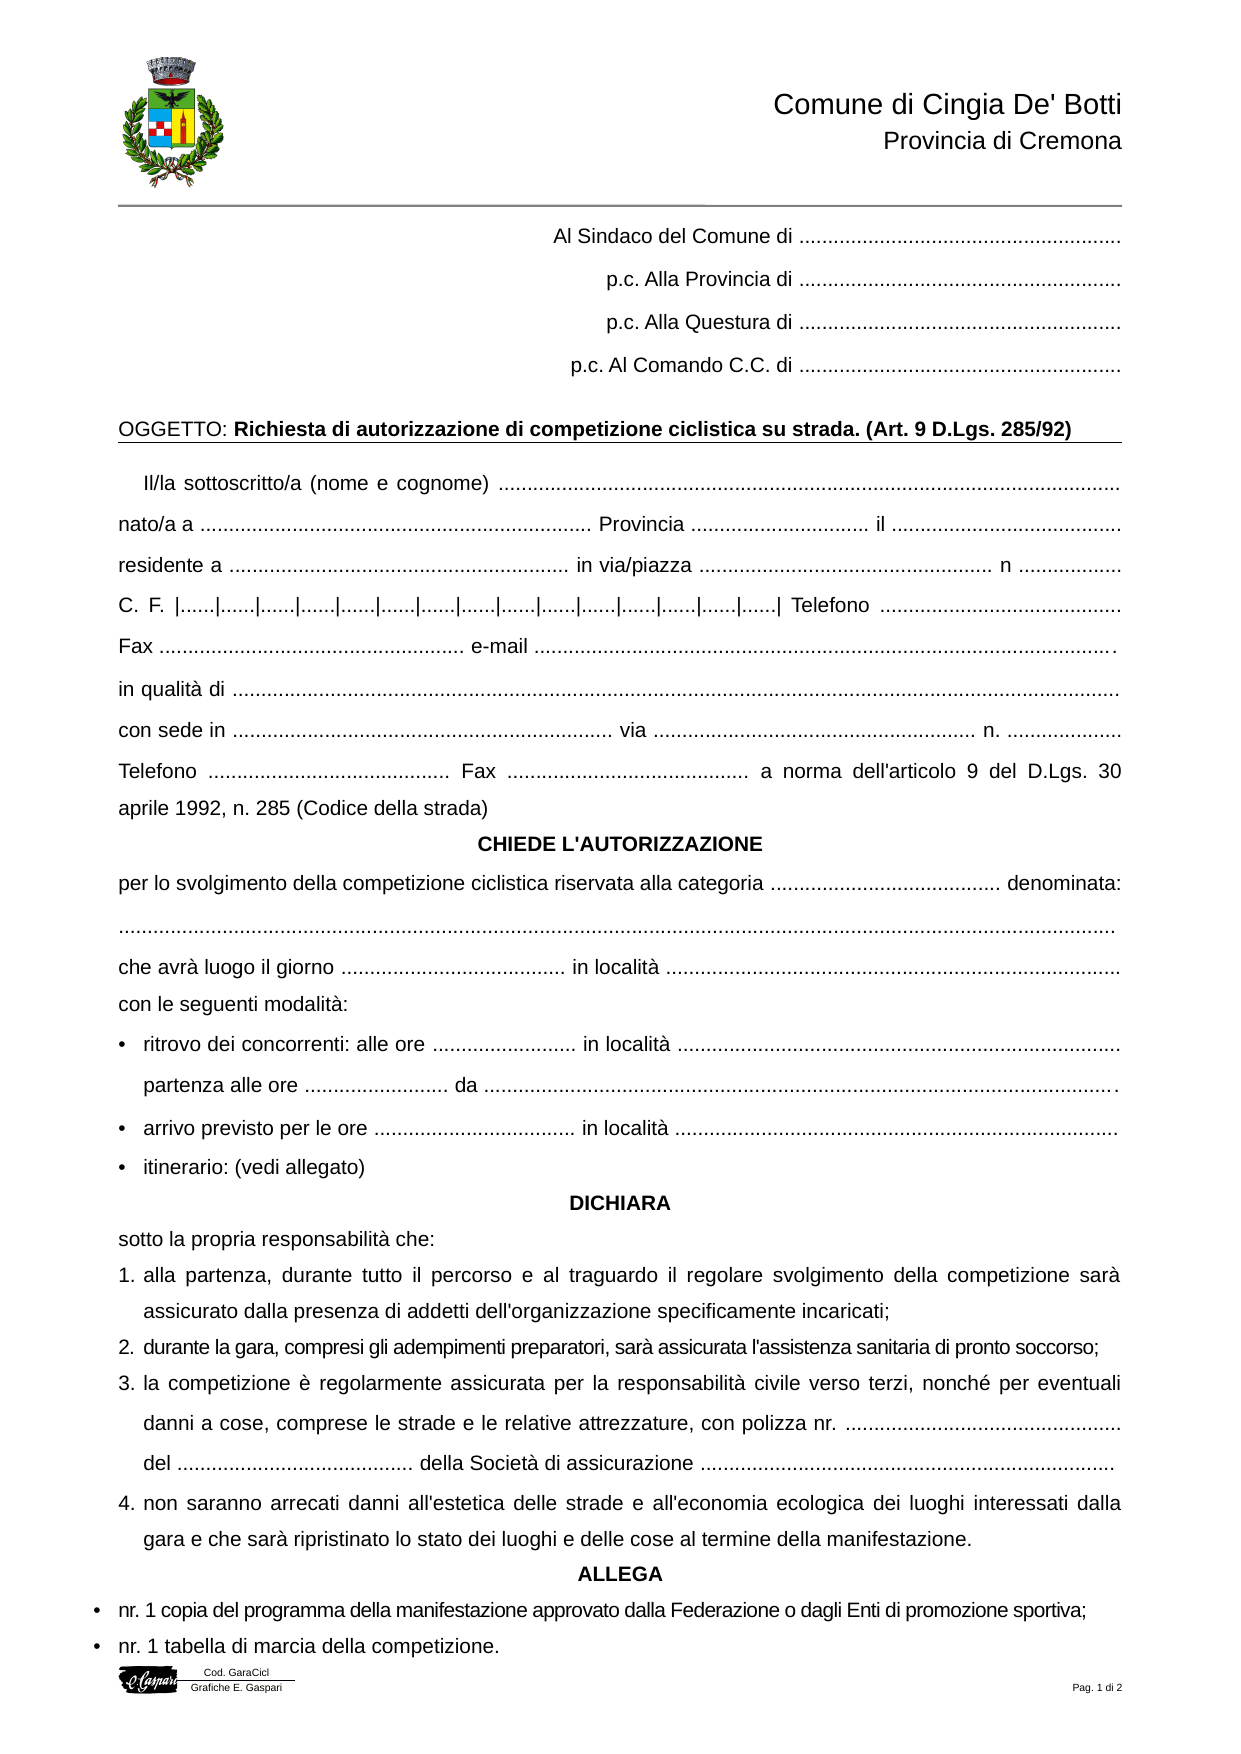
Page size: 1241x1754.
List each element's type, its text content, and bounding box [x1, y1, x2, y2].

text per lo svolgimento della competizione ciclistica riservata alla categoria ........................................ denominata: [118, 867, 1122, 896]
text • nr. 1 tabella di marcia della competizione. [93, 1634, 1122, 1658]
picture [118, 1665, 178, 1694]
text ............................................................................................................................................................................. che avrà luogo il giorno ....................................... in località ............................................................................... con le seguenti modalità: [118, 911, 1122, 1016]
text in qualità di .......................................................................................................................................................... con sede in .................................................................. via ........................................................ n. .................... Telefono .......................................... Fax .......................................... a norma dell'articolo 9 del D.Lgs. 30 aprile 1992, n. 285 (Codice della strada) [118, 673, 1122, 819]
text ALLEGA [118, 1562, 1122, 1586]
text Al Sindaco del Comune di ........................................................ [443, 220, 1122, 249]
text Comune di Cingia De' Botti [224, 87, 1122, 121]
text DICHIARA [118, 1191, 1122, 1215]
text Provincia di Cremona [224, 126, 1122, 155]
text 1. alla partenza, durante tutto il percorso e al traguardo il regolare svolgimento della competizione sarà assicurato dalla presenza di addetti dell'organizzazione specificamente incaricati; [118, 1263, 1122, 1323]
text OGGETTO: Richiesta di autorizzazione di competizione ciclistica su strada. (Art. 9 D.Lgs. 285/92) [118, 416, 1122, 442]
text 3. la competizione è regolarmente assicurata per la responsabilità civile verso terzi, nonché per eventuali danni a cose, comprese le strade e le relative attrezzature, con polizza nr. ................................................ del ......................................... della Società di assicurazione ........................................................................ [118, 1371, 1122, 1476]
text p.c. Alla Provincia di ........................................................ [443, 263, 1122, 292]
text • arrivo previsto per le ore ................................... in località ............................................................................. [118, 1112, 1122, 1141]
text sotto la propria responsabilità che: [118, 1227, 1122, 1251]
text • nr. 1 copia del programma della manifestazione approvato dalla Federazione o dagli Enti di promozione sportiva; [93, 1598, 1122, 1622]
text p.c. Al Comando C.C. di ........................................................ [443, 349, 1122, 378]
text Il/la sottoscritto/a (nome e cognome) ............................................................................................................ nato/a a .................................................................... Provincia ............................... il ........................................ residente a ........................................................... in via/piazza ................................................... n .................. C. F. |......|......|......|......|......|......|......|......|......|......|......|......|......|......|......| Telefono .......................................... Fax ..................................................... e-mail ..................................................................................................... [118, 467, 1122, 659]
picture [122, 57, 224, 188]
text 2. durante la gara, compresi gli adempimenti preparatori, sarà assicurata l'assistenza sanitaria di pronto soccorso; [118, 1335, 1122, 1359]
text CHIEDE L'AUTORIZZAZIONE [118, 832, 1122, 856]
text • ritrovo dei concorrenti: alle ore ......................... in località ............................................................................. partenza alle ore ......................... da .............................................................................................................. [118, 1028, 1122, 1097]
text 4. non saranno arrecati danni all'estetica delle strade e all'economia ecologica dei luoghi interessati dalla gara e che sarà ripristinato lo stato dei luoghi e delle cose al termine della manifestazione. [118, 1490, 1122, 1550]
text • itinerario: (vedi allegato) [118, 1155, 1122, 1179]
text p.c. Alla Questura di ........................................................ [443, 306, 1122, 335]
